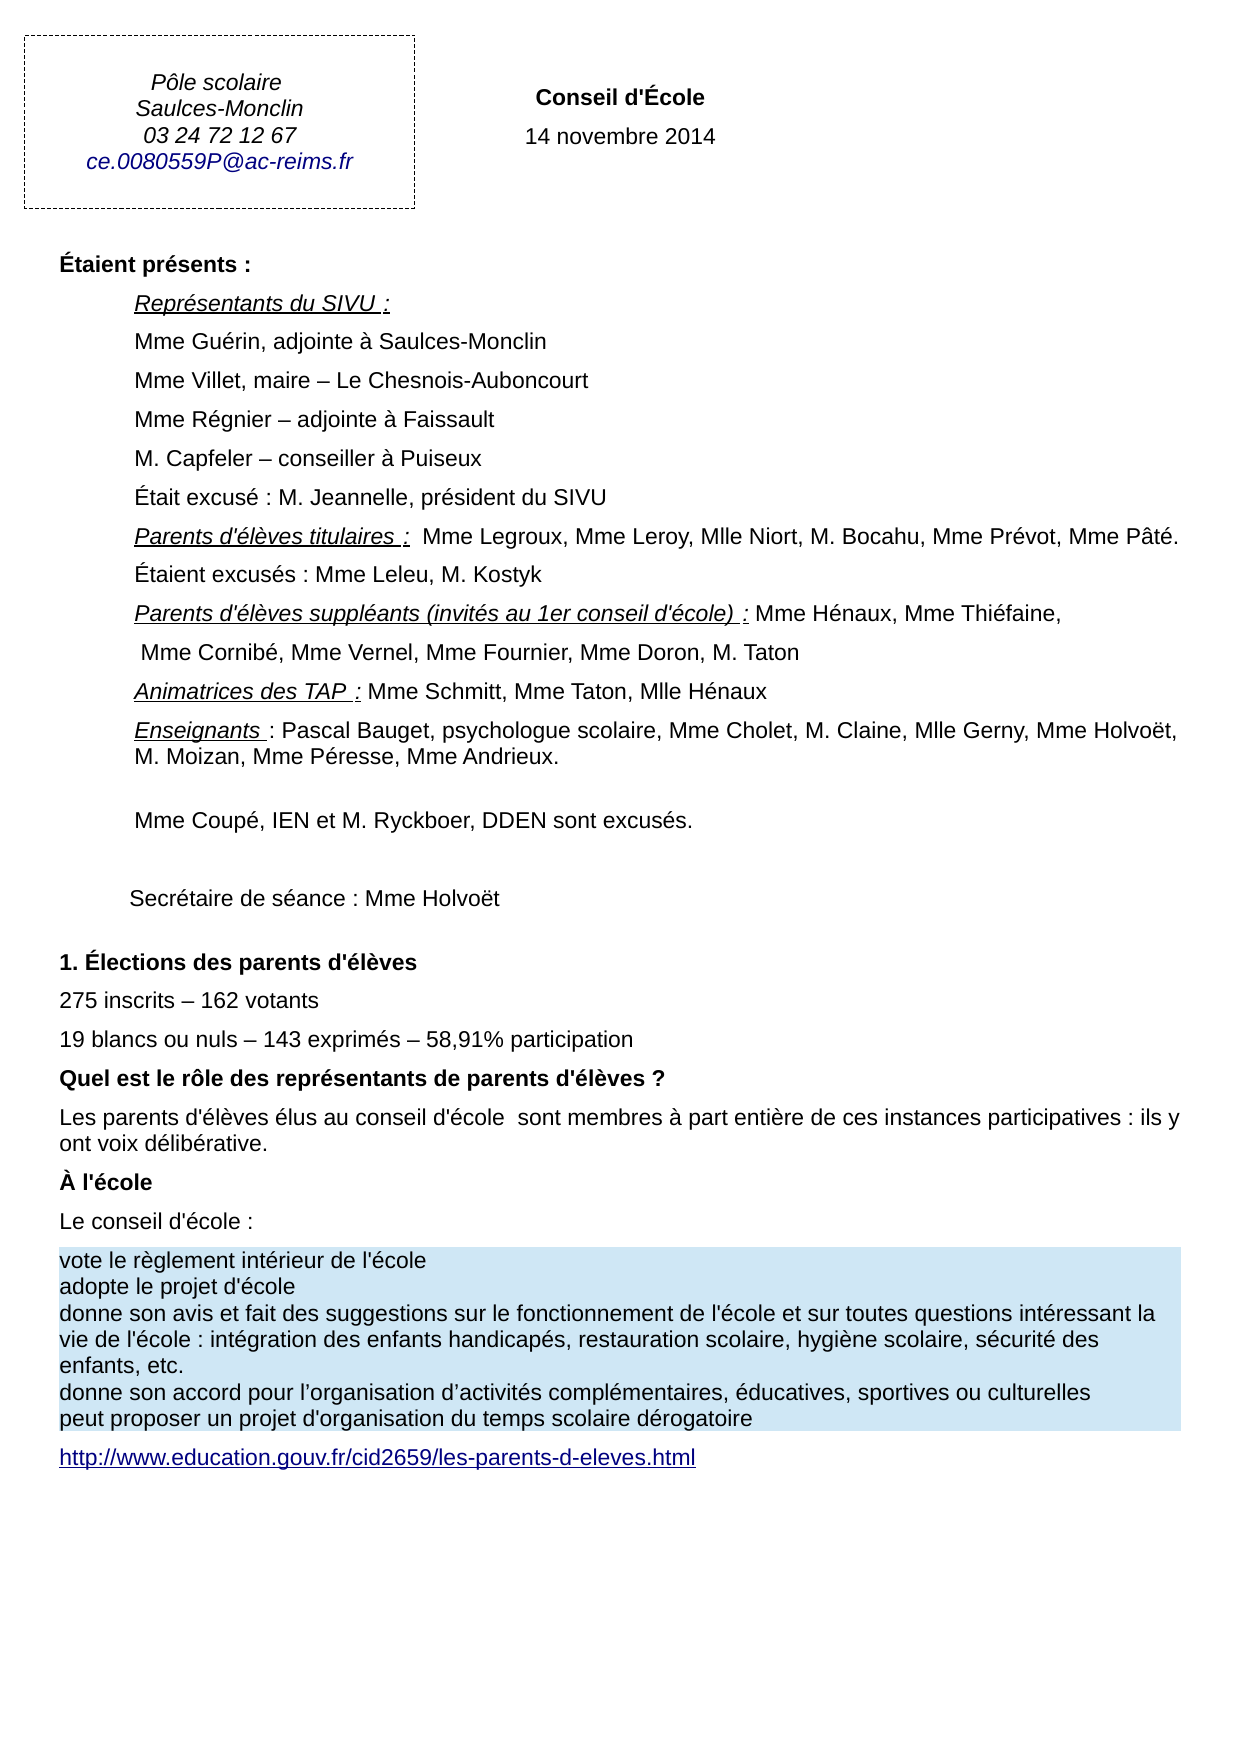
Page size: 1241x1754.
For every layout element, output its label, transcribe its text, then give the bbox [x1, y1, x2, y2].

list Mme Régnier – adjointe à Faissault [97, 406, 1181, 432]
list peut proposer un projet d'organisation du temps scolaire dérogatoire [59, 1405, 1181, 1431]
text Le conseil d'école : [59, 1208, 1181, 1234]
text 14 novembre 2014 [59, 123, 1181, 149]
text Les parents d'élèves élus au conseil d'école sont membres à part entière de ces instances participatives : ils y ont voix délibérative. [59, 1104, 1181, 1157]
subtitle Mme Coupé, IEN et M. Ryckboer, DDEN sont excusés. [97, 807, 1181, 833]
text À l'école [59, 1169, 1181, 1196]
list Mme Cornibé, Mme Vernel, Mme Fournier, Mme Doron, M. Taton [97, 639, 1181, 666]
list Mme Guérin, adjointe à Saulces-Monclin [97, 328, 1181, 355]
list Mme Villet, maire – Le Chesnois-Auboncourt [97, 367, 1181, 393]
list Animatrices des TAP : Mme Schmitt, Mme Taton, Mlle Hénaux [97, 678, 1181, 704]
text http://www.education.gouv.fr/cid2659/les-parents-d-eleves.html [59, 1444, 1181, 1470]
list Étaient excusés : Mme Leleu, M. Kostyk [97, 561, 1181, 588]
text Secrétaire de séance : Mme Holvoët [59, 885, 1181, 911]
subtitle Conseil d'École [59, 84, 1181, 110]
list Était excusé : M. Jeannelle, président du SIVU [97, 484, 1181, 510]
text 275 inscrits – 162 votants [59, 987, 1181, 1014]
list Enseignants : Pascal Bauget, psychologue scolaire, Mme Cholet, M. Claine, Mlle Gerny, Mme Holvoët, M. Moizan, Mme Péresse, Mme Andrieux. [97, 717, 1181, 769]
text Quel est le rôle des représentants de parents d'élèves ? [59, 1065, 1181, 1092]
subtitle Étaient présents : [59, 251, 1181, 277]
list vote le règlement intérieur de l'école [59, 1247, 1181, 1273]
list Parents d'élèves titulaires : Mme Legroux, Mme Leroy, Mlle Niort, M. Bocahu, Mme Prévot, Mme Pâté. [97, 523, 1181, 549]
list Représentants du SIVU : [97, 289, 1181, 316]
text 19 blancs ou nuls – 143 exprimés – 58,91% participation [59, 1026, 1181, 1053]
list donne son accord pour l’organisation d’activités complémentaires, éducatives, sportives ou culturelles [59, 1379, 1181, 1405]
subtitle 1. Élections des parents d'élèves [59, 949, 1181, 975]
list Parents d'élèves suppléants (invités au 1er conseil d'école) : Mme Hénaux, Mme Thiéfaine, [97, 600, 1181, 627]
list adopte le projet d'école [59, 1273, 1181, 1300]
list donne son avis et fait des suggestions sur le fonctionnement de l'école et sur toutes questions intéressant la vie de l'école : intégration des enfants handicapés, restauration scolaire, hygiène scolaire, sécurité des enfants, etc. [59, 1300, 1181, 1379]
list M. Capfeler – conseiller à Puiseux [97, 445, 1181, 471]
